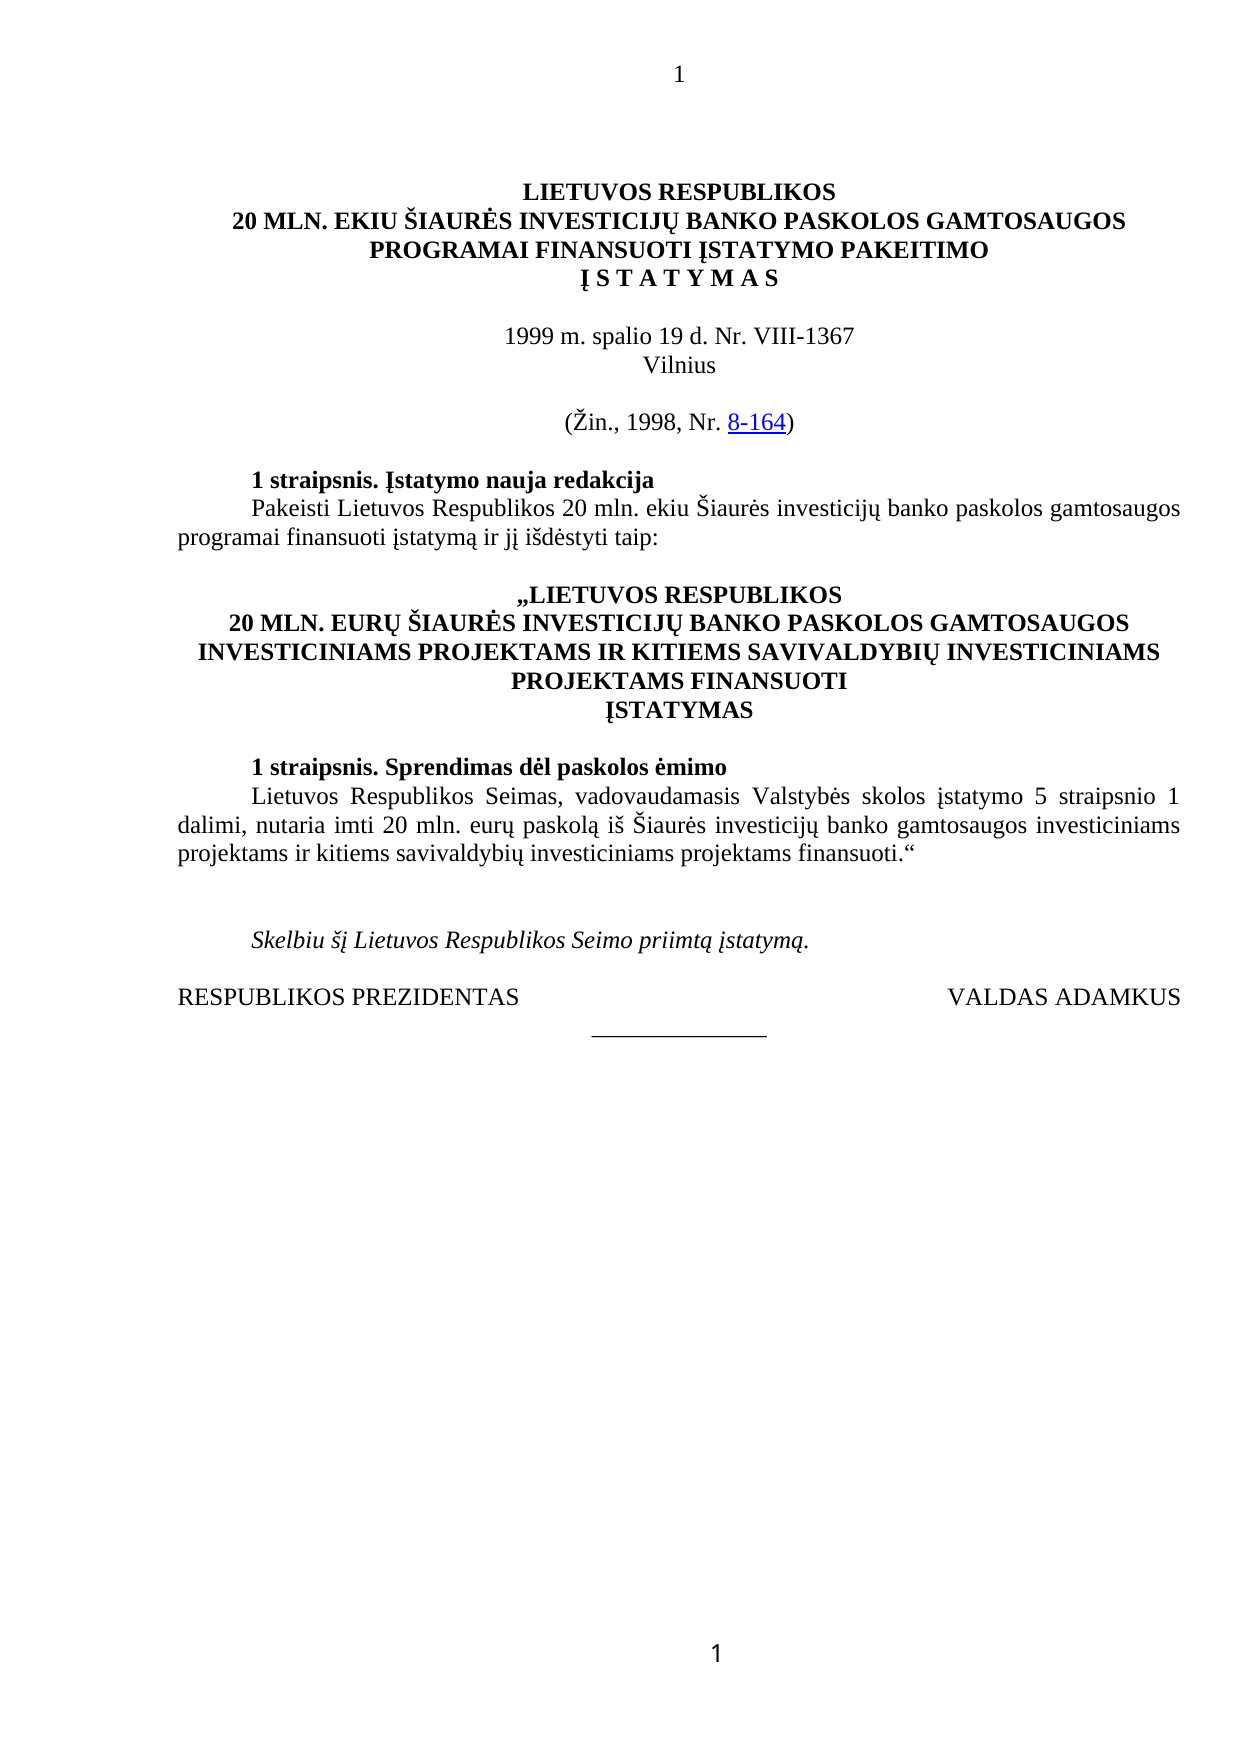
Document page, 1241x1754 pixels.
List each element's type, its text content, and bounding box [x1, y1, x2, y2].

text „LIETUVOS RESPUBLIKOS [177, 580, 1181, 608]
text Į S T A T Y M A S [177, 263, 1181, 292]
text Skelbiu šį Lietuvos Respublikos Seimo priimtą įstatymą. [177, 925, 1181, 953]
text 1999 m. spalio 19 d. Nr. VIII-1367 [177, 321, 1181, 350]
text LIETUVOS RESPUBLIKOS [177, 177, 1181, 206]
text 20 MLN. EKIU ŠIAURĖS INVESTICIJŲ BANKO PASKOLOS GAMTOSAUGOS PROGRAMAI FINANSUOTI ĮSTATYMO PAKEITIMO [177, 206, 1181, 263]
text Pakeisti Lietuvos Respublikos 20 mln. ekiu Šiaurės investicijų banko paskolos gamtosaugos programai finansuoti įstatymą ir jį išdėstyti taip: [177, 493, 1181, 551]
text ______________ [177, 1011, 1181, 1040]
text Vilnius [177, 350, 1181, 378]
text RESPUBLIKOS PREZIDENTAS VALDAS ADAMKUS [177, 982, 1181, 1011]
text Lietuvos Respublikos Seimas, vadovaudamasis Valstybės skolos įstatymo 5 straipsnio 1 dalimi, nutaria imti 20 mln. eurų paskolą iš Šiaurės investicijų banko gamtosaugos investiciniams projektams ir kitiems savivaldybių investiciniams projektams finansuoti.“ [177, 781, 1181, 867]
text (Žin., 1998, Nr. 8-164) [177, 407, 1181, 436]
text 1 straipsnis. Įstatymo nauja redakcija [177, 465, 1181, 493]
text 20 MLN. EURŲ ŠIAURĖS INVESTICIJŲ BANKO PASKOLOS GAMTOSAUGOS INVESTICINIAMS PROJEKTAMS IR KITIEMS SAVIVALDYBIŲ INVESTICINIAMS PROJEKTAMS FINANSUOTI [177, 608, 1181, 695]
text 1 straipsnis. Sprendimas dėl paskolos ėmimo [177, 752, 1181, 781]
text ĮSTATYMAS [177, 695, 1181, 723]
